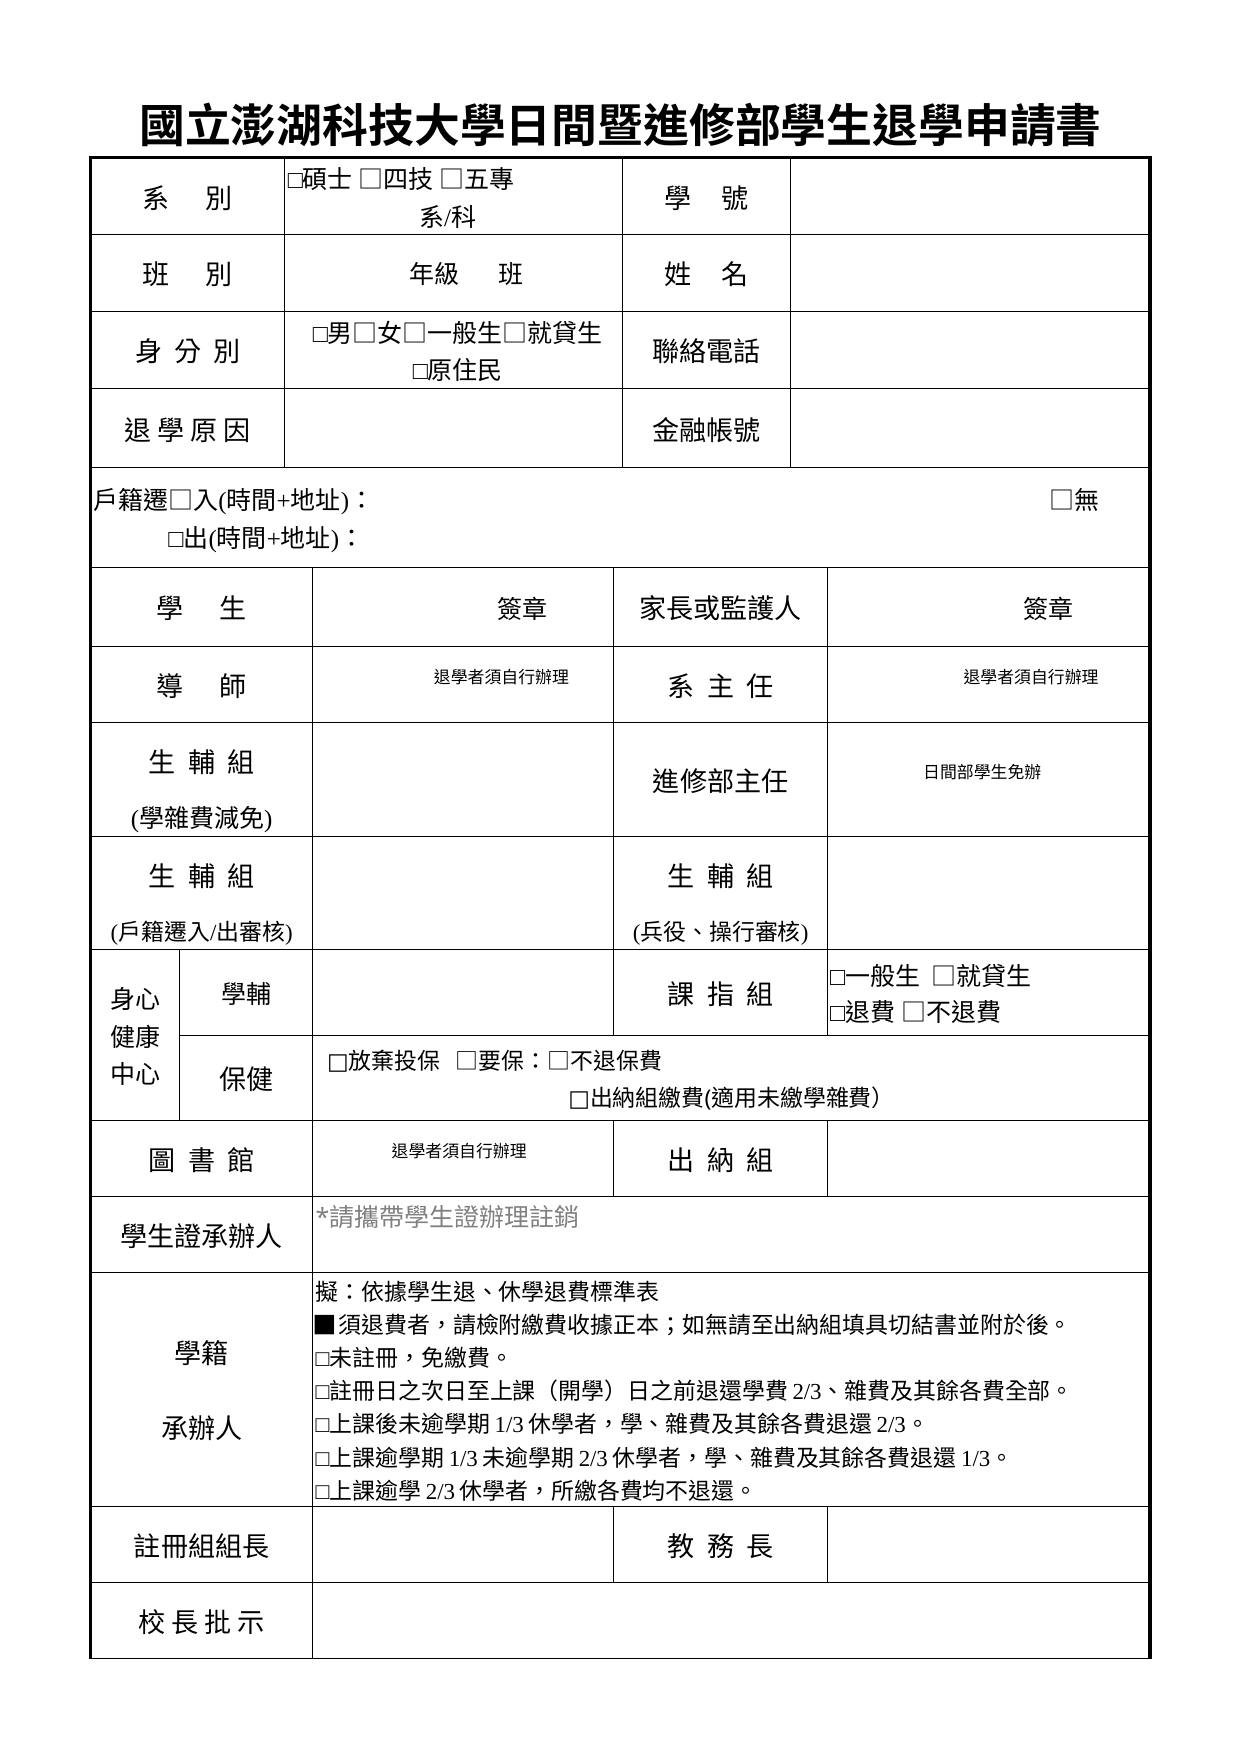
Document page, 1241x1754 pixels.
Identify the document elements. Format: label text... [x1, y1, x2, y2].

table_cell [313, 1507, 613, 1582]
table_header 系 別 [92, 159, 284, 234]
table_cell 班 別 [92, 235, 284, 311]
table_cell [313, 837, 613, 949]
table_cell □男□女□一般生□就貸生 □原住民 [285, 312, 622, 388]
table_cell 學籍 承辦人 [92, 1273, 312, 1506]
table_cell 生 輔 組 (戶籍遷入/出審核) [92, 837, 312, 949]
table_header □碩士 □四技 □五專 系/科 [285, 159, 622, 234]
table_cell 聯絡電話 [623, 312, 790, 388]
table_cell [791, 389, 1148, 467]
table_cell 出 納 組 [614, 1121, 827, 1196]
table_cell 學生證承辦人 [92, 1197, 312, 1272]
text 國立澎湖科技大學日間暨進修部學生退學申請書 [89, 89, 1152, 156]
table_cell 身 分 別 [92, 312, 284, 388]
table_cell 家長或監護人 [614, 568, 827, 646]
table_cell [828, 1507, 1148, 1582]
table_cell 保健 [180, 1036, 312, 1120]
table_cell 校 長 批 示 [92, 1583, 312, 1658]
table_cell [828, 837, 1148, 949]
table_cell □一般生 □就貸生 □退費 □不退費 [828, 950, 1148, 1035]
table_cell 學輔 [180, 950, 312, 1035]
table_header 學 號 [623, 159, 790, 234]
table_cell [791, 312, 1148, 388]
table_cell 退學者須自行辦理 [313, 1121, 613, 1196]
table_cell [313, 1583, 1148, 1658]
table_cell 擬：依據學生退、休學退費標準表 須退費者，請檢附繳費收據正本；如無請至出納組填具切結書並附於後。 □未註冊，免繳費。 □註冊日之次日至上課（開學）日之前退還學費2/3、雜費及其餘各費全部。 □上課後未逾學期1/3休學者，學、雜費及其餘各費退還2/3。 □上課逾學期1/3未逾學期2/3休學者，學、雜費及其餘各費退還1/3。 □上課逾學2/3休學者，所繳各費均不退還。 [313, 1273, 1148, 1506]
table_cell 日間部學生免辦 [828, 723, 1148, 836]
table_cell [313, 723, 613, 836]
table_cell 戶籍遷□入(時間+地址)： □無 □出(時間+地址)： [92, 468, 1148, 567]
table_cell [313, 950, 613, 1035]
table_cell [285, 389, 622, 467]
table_cell 教 務 長 [614, 1507, 827, 1582]
table_cell 進修部主任 [614, 723, 827, 836]
table_cell □放棄投保 □要保：□不退保費 □出納組繳費(適用未繳學雜費） [313, 1036, 1148, 1120]
table_cell 年級 班 [285, 235, 622, 311]
table_cell *請攜帶學生證辦理註銷 [313, 1197, 1148, 1272]
table_cell 簽章 [828, 568, 1148, 646]
table_cell 導 師 [92, 647, 312, 722]
table_cell 姓 名 [623, 235, 790, 311]
table_cell 系 主 任 [614, 647, 827, 722]
table_cell 退學者須自行辦理 [828, 647, 1148, 722]
table_cell [791, 235, 1148, 311]
table_header [791, 159, 1148, 234]
table_cell 學 生 [92, 568, 312, 646]
table_cell 金融帳號 [623, 389, 790, 467]
table_cell 簽章 [313, 568, 613, 646]
table_cell [828, 1121, 1148, 1196]
table_cell 身心 健康 中心 [92, 950, 179, 1120]
table_cell 退 學 原 因 [92, 389, 284, 467]
table_cell 註冊組組長 [92, 1507, 312, 1582]
table_cell 課 指 組 [614, 950, 827, 1035]
table_cell 生 輔 組 (兵役、操行審核) [614, 837, 827, 949]
table_cell 圖 書 館 [92, 1121, 312, 1196]
table_cell 退學者須自行辦理 [313, 647, 613, 722]
table_cell 生 輔 組 (學雜費減免) [92, 723, 312, 836]
